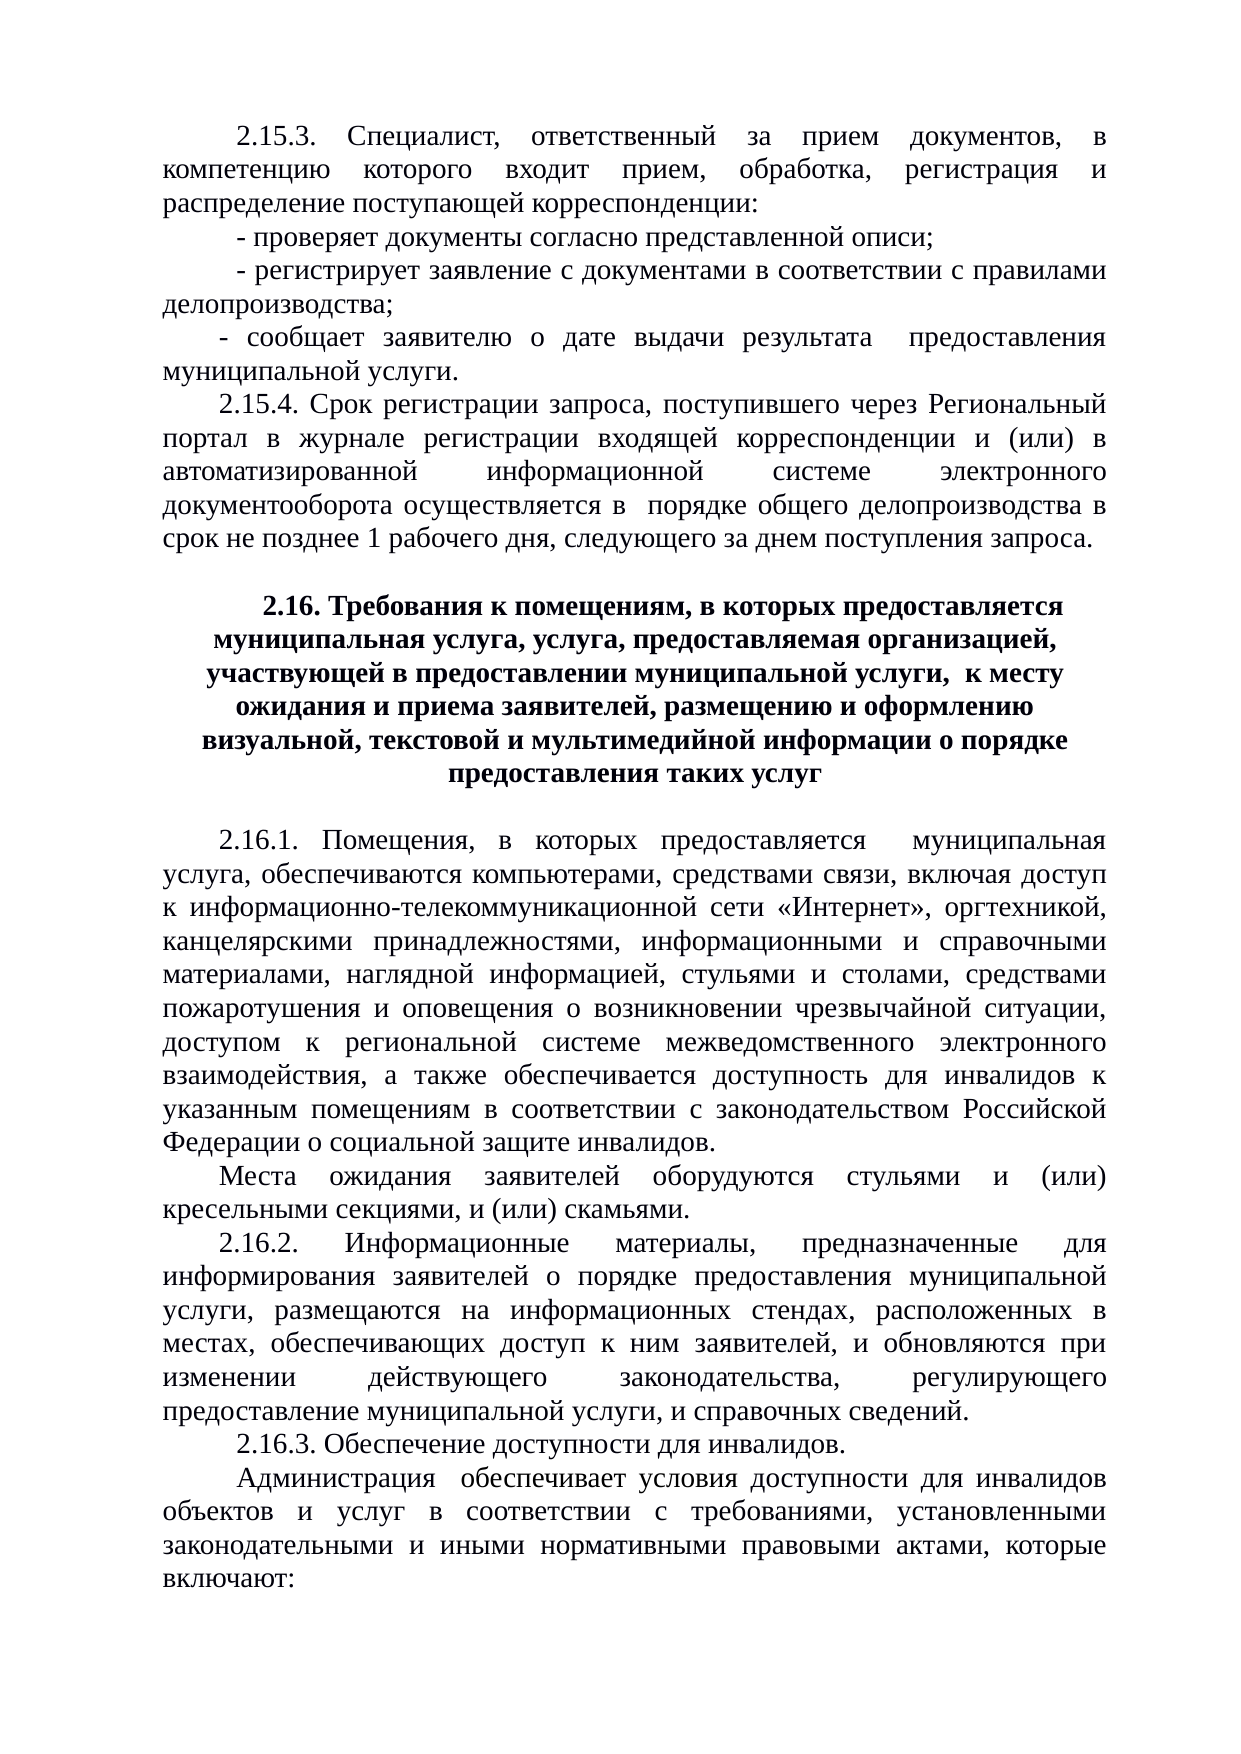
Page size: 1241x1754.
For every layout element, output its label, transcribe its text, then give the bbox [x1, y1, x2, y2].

text - проверяет документы согласно представленной описи; [162, 219, 1107, 252]
text 2.16.1. Помещения, в которых предоставляется муниципальная услуга, обеспечиваются компьютерами, средствами связи, включая доступ к информационно-телекоммуникационной сети «Интернет», оргтехникой, канцелярскими принадлежностями, информационными и справочными материалами, наглядной информацией, стульями и столами, средствами пожаротушения и оповещения о возникновении чрезвычайной ситуации, доступом к региональной системе межведомственного электронного взаимодействия, а также обеспечивается доступность для инвалидов к указанным помещениям в соответствии с законодательством Российской Федерации о социальной защите инвалидов. [162, 822, 1107, 1158]
text 2.16.2. Информационные материалы, предназначенные для информирования заявителей о порядке предоставления муниципальной услуги, размещаются на информационных стендах, расположенных в местах, обеспечивающих доступ к ним заявителей, и обновляются при изменении действующего законодательства, регулирующего предоставление муниципальной услуги, и справочных сведений. [162, 1225, 1107, 1426]
text Места ожидания заявителей оборудуются стульями и (или) кресельными секциями, и (или) скамьями. [162, 1158, 1107, 1225]
text - регистрирует заявление с документами в соответствии с правилами делопроизводства; [162, 252, 1107, 319]
text 2.15.3. Специалист, ответственный за прием документов, в компетенцию которого входит прием, обработка, регистрация и распределение поступающей корреспонденции: [162, 118, 1107, 219]
text - сообщает заявителю о дате выдачи результата предоставления муниципальной услуги. [162, 319, 1107, 386]
text 2.16.3. Обеспечение доступности для инвалидов. [162, 1426, 1107, 1460]
text 2.15.4. Срок регистрации запроса, поступившего через Региональный портал в журнале регистрации входящей корреспонденции и (или) в автоматизированной информационной системе электронного документооборота осуществляется в порядке общего делопроизводства в срок не позднее 1 рабочего дня, следующего за днем поступления запроса. [162, 386, 1107, 554]
text 2.16. Требования к помещениям, в которых предоставляется муниципальная услуга, услуга, предоставляемая организацией, участвующей в предоставлении муниципальной услуги, к месту ожидания и приема заявителей, размещению и оформлению визуальной, текстовой и мультимедийной информации о порядке предоставления таких услуг [162, 588, 1107, 789]
text Администрация обеспечивает условия доступности для инвалидов объектов и услуг в соответствии с требованиями, установленными законодательными и иными нормативными правовыми актами, которые включают: [162, 1460, 1107, 1594]
